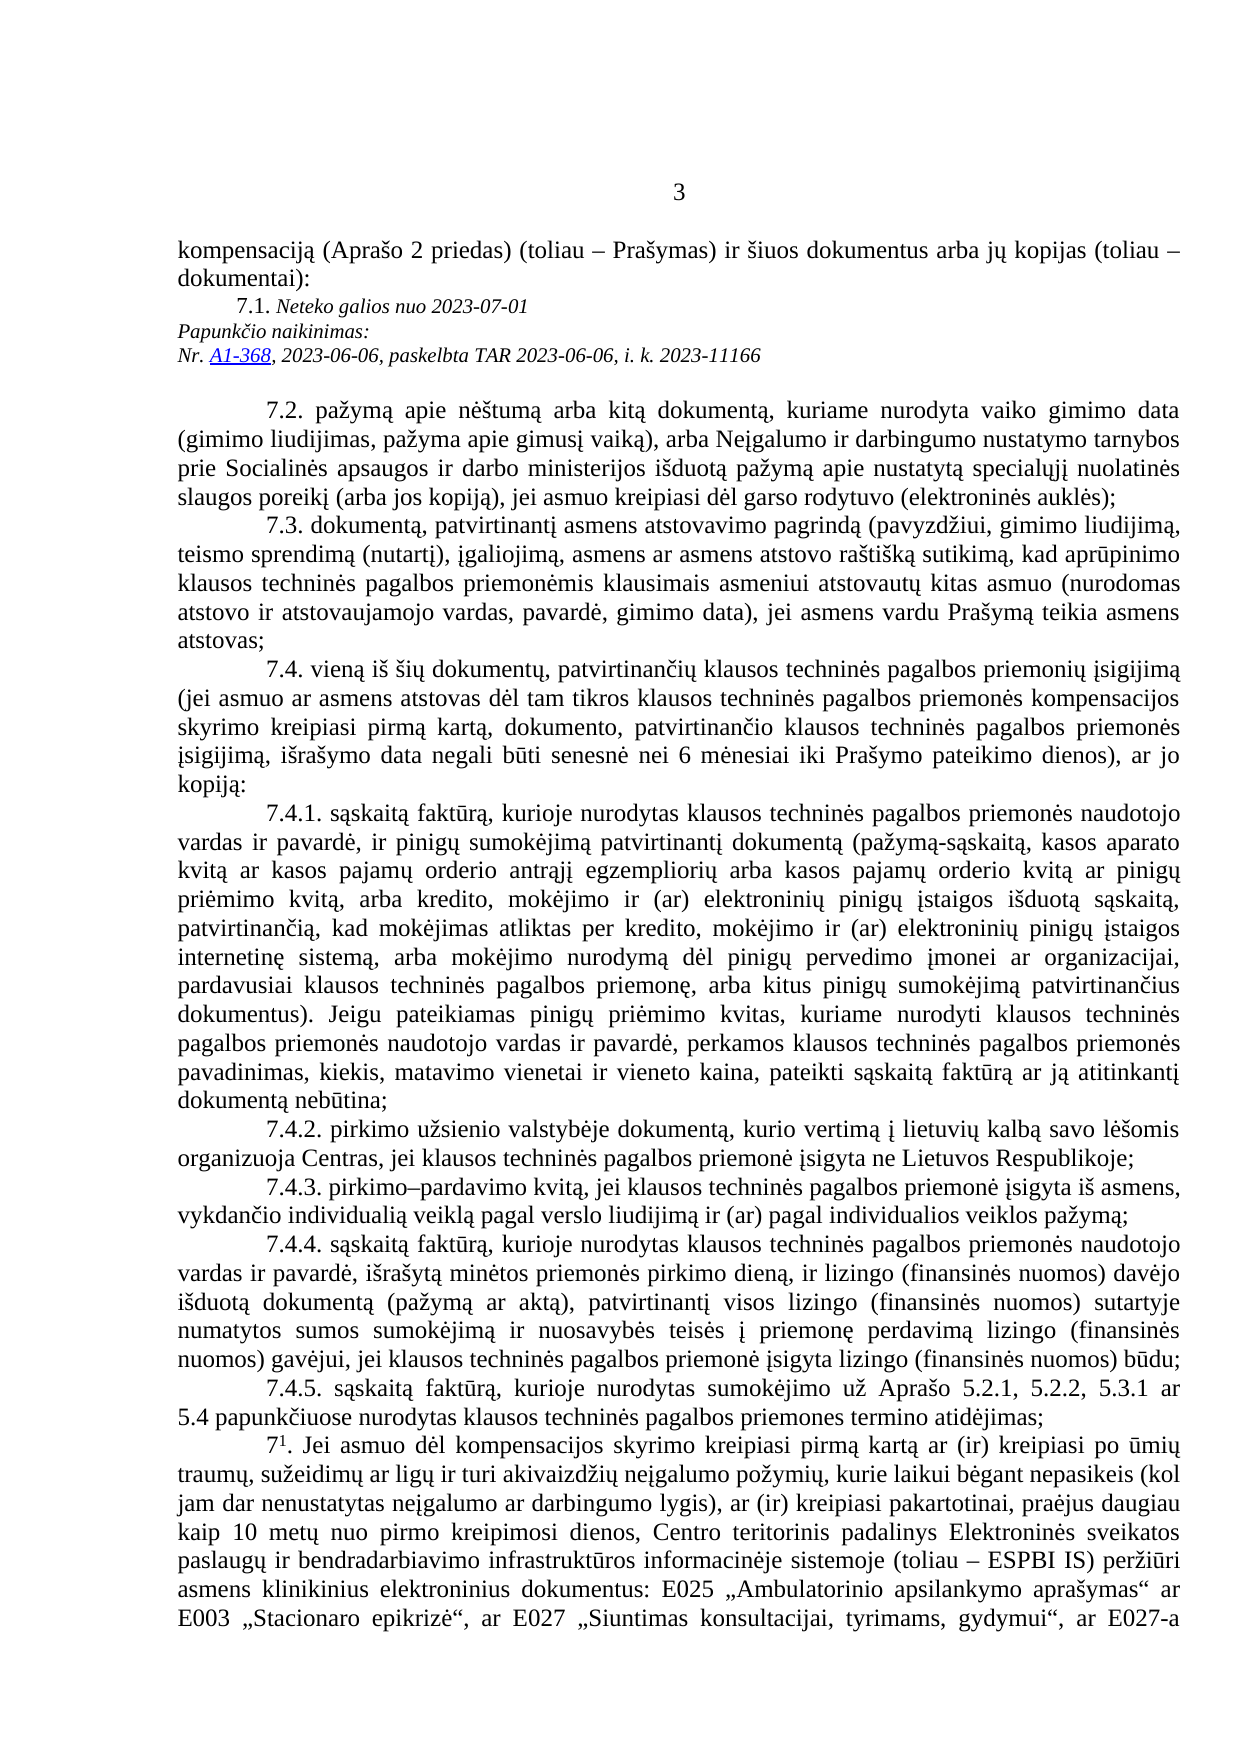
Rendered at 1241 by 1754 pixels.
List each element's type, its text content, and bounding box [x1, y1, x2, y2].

text 7.4.5. sąskaitą faktūrą, kurioje nurodytas sumokėjimo už Aprašo 5.2.1, 5.2.2, 5.3.1 ar 5.4 papunkčiuose nurodytas klausos techninės pagalbos priemones termino atidėjimas; [177, 1373, 1181, 1430]
text 7.1. Neteko galios nuo 2023-07-01 [177, 292, 1181, 318]
text Papunkčio naikinimas: [177, 318, 1181, 343]
text 7.4.4. sąskaitą faktūrą, kurioje nurodytas klausos techninės pagalbos priemonės naudotojo vardas ir pavardė, išrašytą minėtos priemonės pirkimo dieną, ir lizingo (finansinės nuomos) davėjo išduotą dokumentą (pažymą ar aktą), patvirtinantį visos lizingo (finansinės nuomos) sutartyje numatytos sumos sumokėjimą ir nuosavybės teisės į priemonę perdavimą lizingo (finansinės nuomos) gavėjui, jei klausos techninės pagalbos priemonė įsigyta lizingo (finansinės nuomos) būdu; [177, 1229, 1181, 1373]
text 7.4.3. pirkimo–pardavimo kvitą, jei klausos techninės pagalbos priemonė įsigyta iš asmens, vykdančio individualią veiklą pagal verslo liudijimą ir (ar) pagal individualios veiklos pažymą; [177, 1172, 1181, 1229]
text 7.4. vieną iš šių dokumentų, patvirtinančių klausos techninės pagalbos priemonių įsigijimą (jei asmuo ar asmens atstovas dėl tam tikros klausos techninės pagalbos priemonės kompensacijos skyrimo kreipiasi pirmą kartą, dokumento, patvirtinančio klausos techninės pagalbos priemonės įsigijimą, išrašymo data negali būti senesnė nei 6 mėnesiai iki Prašymo pateikimo dienos), ar jo kopiją: [177, 654, 1181, 798]
text 7.4.1. sąskaitą faktūrą, kurioje nurodytas klausos techninės pagalbos priemonės naudotojo vardas ir pavardė, ir pinigų sumokėjimą patvirtinantį dokumentą (pažymą-sąskaitą, kasos aparato kvitą ar kasos pajamų orderio antrąjį egzempliorių arba kasos pajamų orderio kvitą ar pinigų priėmimo kvitą, arba kredito, mokėjimo ir (ar) elektroninių pinigų įstaigos išduotą sąskaitą, patvirtinančią, kad mokėjimas atliktas per kredito, mokėjimo ir (ar) elektroninių pinigų įstaigos internetinę sistemą, arba mokėjimo nurodymą dėl pinigų pervedimo įmonei ar organizacijai, pardavusiai klausos techninės pagalbos priemonę, arba kitus pinigų sumokėjimą patvirtinančius dokumentus). Jeigu pateikiamas pinigų priėmimo kvitas, kuriame nurodyti klausos techninės pagalbos priemonės naudotojo vardas ir pavardė, perkamos klausos techninės pagalbos priemonės pavadinimas, kiekis, matavimo vienetai ir vieneto kaina, pateikti sąskaitą faktūrą ar ją atitinkantį dokumentą nebūtina; [177, 798, 1181, 1114]
text 7.2. pažymą apie nėštumą arba kitą dokumentą, kuriame nurodyta vaiko gimimo data (gimimo liudijimas, pažyma apie gimusį vaiką), arba Neįgalumo ir darbingumo nustatymo tarnybos prie Socialinės apsaugos ir darbo ministerijos išduotą pažymą apie nustatytą specialųjį nuolatinės slaugos poreikį (arba jos kopiją), jei asmuo kreipiasi dėl garso rodytuvo (elektroninės auklės); [177, 395, 1181, 510]
text 7.3. dokumentą, patvirtinantį asmens atstovavimo pagrindą (pavyzdžiui, gimimo liudijimą, teismo sprendimą (nutartį), įgaliojimą, asmens ar asmens atstovo raštišką sutikimą, kad aprūpinimo klausos techninės pagalbos priemonėmis klausimais asmeniui atstovautų kitas asmuo (nurodomas atstovo ir atstovaujamojo vardas, pavardė, gimimo data), jei asmens vardu Prašymą teikia asmens atstovas; [177, 510, 1181, 654]
text 7.4.2. pirkimo užsienio valstybėje dokumentą, kurio vertimą į lietuvių kalbą savo lėšomis organizuoja Centras, jei klausos techninės pagalbos priemonė įsigyta ne Lietuvos Respublikoje; [177, 1114, 1181, 1172]
text kompensaciją (Aprašo 2 priedas) (toliau – Prašymas) ir šiuos dokumentus arba jų kopijas (toliau – dokumentai): [177, 235, 1181, 292]
text Nr. A1-368, 2023-06-06, paskelbta TAR 2023-06-06, i. k. 2023-11166 [177, 343, 1181, 367]
text 71. Jei asmuo dėl kompensacijos skyrimo kreipiasi pirmą kartą ar (ir) kreipiasi po ūmių traumų, sužeidimų ar ligų ir turi akivaizdžių neįgalumo požymių, kurie laikui bėgant nepasikeis (kol jam dar nenustatytas neįgalumo ar darbingumo lygis), ar (ir) kreipiasi pakartotinai, praėjus daugiau kaip 10 metų nuo pirmo kreipimosi dienos, Centro teritorinis padalinys Elektroninės sveikatos paslaugų ir bendradarbiavimo infrastruktūros informacinėje sistemoje (toliau – ESPBI IS) peržiūri asmens klinikinius elektroninius dokumentus: E025 „Ambulatorinio apsilankymo aprašymas“ ar E003 „Stacionaro epikrizė“, ar E027 „Siuntimas konsultacijai, tyrimams, gydymui“, ar E027-a [177, 1430, 1181, 1632]
